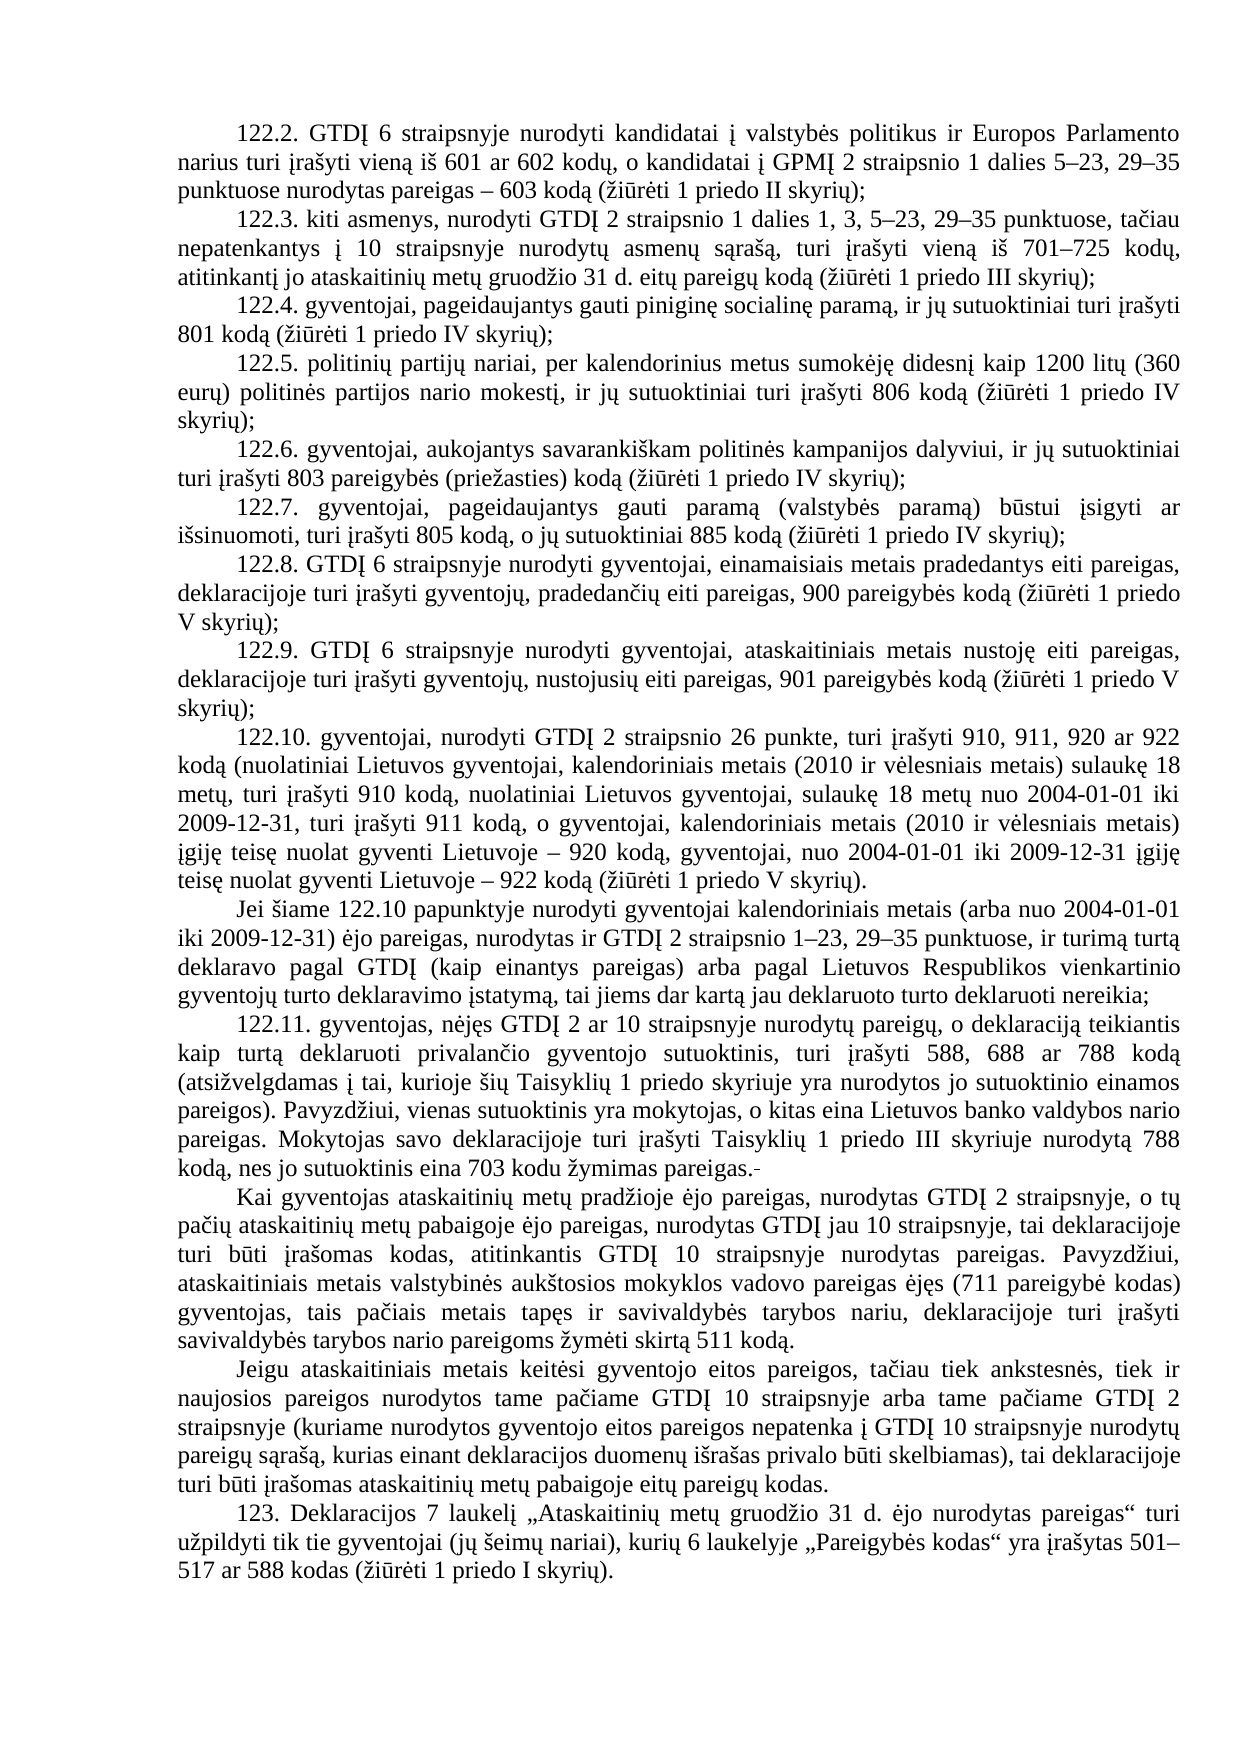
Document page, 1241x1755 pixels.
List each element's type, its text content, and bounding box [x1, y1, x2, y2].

text 122.9. GTDĮ 6 straipsnyje nurodyti gyventojai, ataskaitiniais metais nustoję eiti pareigas, deklaracijoje turi įrašyti gyventojų, nustojusių eiti pareigas, 901 pareigybės kodą (žiūrėti 1 priedo V skyrių); [177, 636, 1181, 722]
text Jeigu ataskaitiniais metais keitėsi gyventojo eitos pareigos, tačiau tiek ankstesnės, tiek ir naujosios pareigos nurodytos tame pačiame GTDĮ 10 straipsnyje arba tame pačiame GTDĮ 2 straipsnyje (kuriame nurodytos gyventojo eitos pareigos nepatenka į GTDĮ 10 straipsnyje nurodytų pareigų sąrašą, kurias einant deklaracijos duomenų išrašas privalo būti skelbiamas), tai deklaracijoje turi būti įrašomas ataskaitinių metų pabaigoje eitų pareigų kodas. [177, 1354, 1181, 1498]
text 122.11. gyventojas, nėjęs GTDĮ 2 ar 10 straipsnyje nurodytų pareigų, o deklaraciją teikiantis kaip turtą deklaruoti privalančio gyventojo sutuoktinis, turi įrašyti 588, 688 ar 788 kodą (atsižvelgdamas į tai, kurioje šių Taisyklių 1 priedo skyriuje yra nurodytos jo sutuoktinio einamos pareigos). Pavyzdžiui, vienas sutuoktinis yra mokytojas, o kitas eina Lietuvos banko valdybos nario pareigas. Mokytojas savo deklaracijoje turi įrašyti Taisyklių 1 priedo III skyriuje nurodytą 788 kodą, nes jo sutuoktinis eina 703 kodu žymimas pareigas. [177, 1009, 1181, 1182]
text 122.10. gyventojai, nurodyti GTDĮ 2 straipsnio 26 punkte, turi įrašyti 910, 911, 920 ar 922 kodą (nuolatiniai Lietuvos gyventojai, kalendoriniais metais (2010 ir vėlesniais metais) sulaukę 18 metų, turi įrašyti 910 kodą, nuolatiniai Lietuvos gyventojai, sulaukę 18 metų nuo 2004-01-01 iki 2009-12-31, turi įrašyti 911 kodą, o gyventojai, kalendoriniais metais (2010 ir vėlesniais metais) įgiję teisę nuolat gyventi Lietuvoje – 920 kodą, gyventojai, nuo 2004-01-01 iki 2009-12-31 įgiję teisę nuolat gyventi Lietuvoje – 922 kodą (žiūrėti 1 priedo V skyrių). [177, 722, 1181, 894]
text 122.2. GTDĮ 6 straipsnyje nurodyti kandidatai į valstybės politikus ir Europos Parlamento narius turi įrašyti vieną iš 601 ar 602 kodų, o kandidatai į GPMĮ 2 straipsnio 1 dalies 5–23, 29–35 punktuose nurodytas pareigas – 603 kodą (žiūrėti 1 priedo II skyrių); [177, 118, 1181, 204]
text 122.8. GTDĮ 6 straipsnyje nurodyti gyventojai, einamaisiais metais pradedantys eiti pareigas, deklaracijoje turi įrašyti gyventojų, pradedančių eiti pareigas, 900 pareigybės kodą (žiūrėti 1 priedo V skyrių); [177, 549, 1181, 636]
text Jei šiame 122.10 papunktyje nurodyti gyventojai kalendoriniais metais (arba nuo 2004-01-01 iki 2009-12-31) ėjo pareigas, nurodytas ir GTDĮ 2 straipsnio 1–23, 29–35 punktuose, ir turimą turtą deklaravo pagal GTDĮ (kaip einantys pareigas) arba pagal Lietuvos Respublikos vienkartinio gyventojų turto deklaravimo įstatymą, tai jiems dar kartą jau deklaruoto turto deklaruoti nereikia; [177, 894, 1181, 1009]
text 123. Deklaracijos 7 laukelį „Ataskaitinių metų gruodžio 31 d. ėjo nurodytas pareigas“ turi užpildyti tik tie gyventojai (jų šeimų nariai), kurių 6 laukelyje „Pareigybės kodas“ yra įrašytas 501–517 ar 588 kodas (žiūrėti 1 priedo I skyrių). [177, 1498, 1181, 1584]
text 122.4. gyventojai, pageidaujantys gauti piniginę socialinę paramą, ir jų sutuoktiniai turi įrašyti 801 kodą (žiūrėti 1 priedo IV skyrių); [177, 291, 1181, 348]
text Kai gyventojas ataskaitinių metų pradžioje ėjo pareigas, nurodytas GTDĮ 2 straipsnyje, o tų pačių ataskaitinių metų pabaigoje ėjo pareigas, nurodytas GTDĮ jau 10 straipsnyje, tai deklaracijoje turi būti įrašomas kodas, atitinkantis GTDĮ 10 straipsnyje nurodytas pareigas. Pavyzdžiui, ataskaitiniais metais valstybinės aukštosios mokyklos vadovo pareigas ėjęs (711 pareigybė kodas) gyventojas, tais pačiais metais tapęs ir savivaldybės tarybos nariu, deklaracijoje turi įrašyti savivaldybės tarybos nario pareigoms žymėti skirtą 511 kodą. [177, 1182, 1181, 1354]
text 122.5. politinių partijų nariai, per kalendorinius metus sumokėję didesnį kaip 1200 litų (360 eurų) politinės partijos nario mokestį, ir jų sutuoktiniai turi įrašyti 806 kodą (žiūrėti 1 priedo IV skyrių); [177, 348, 1181, 434]
text 122.7. gyventojai, pageidaujantys gauti paramą (valstybės paramą) būstui įsigyti ar išsinuomoti, turi įrašyti 805 kodą, o jų sutuoktiniai 885 kodą (žiūrėti 1 priedo IV skyrių); [177, 492, 1181, 549]
text 122.6. gyventojai, aukojantys savarankiškam politinės kampanijos dalyviui, ir jų sutuoktiniai turi įrašyti 803 pareigybės (priežasties) kodą (žiūrėti 1 priedo IV skyrių); [177, 434, 1181, 492]
text 122.3. kiti asmenys, nurodyti GTDĮ 2 straipsnio 1 dalies 1, 3, 5–23, 29–35 punktuose, tačiau nepatenkantys į 10 straipsnyje nurodytų asmenų sąrašą, turi įrašyti vieną iš 701–725 kodų, atitinkantį jo ataskaitinių metų gruodžio 31 d. eitų pareigų kodą (žiūrėti 1 priedo III skyrių); [177, 204, 1181, 291]
